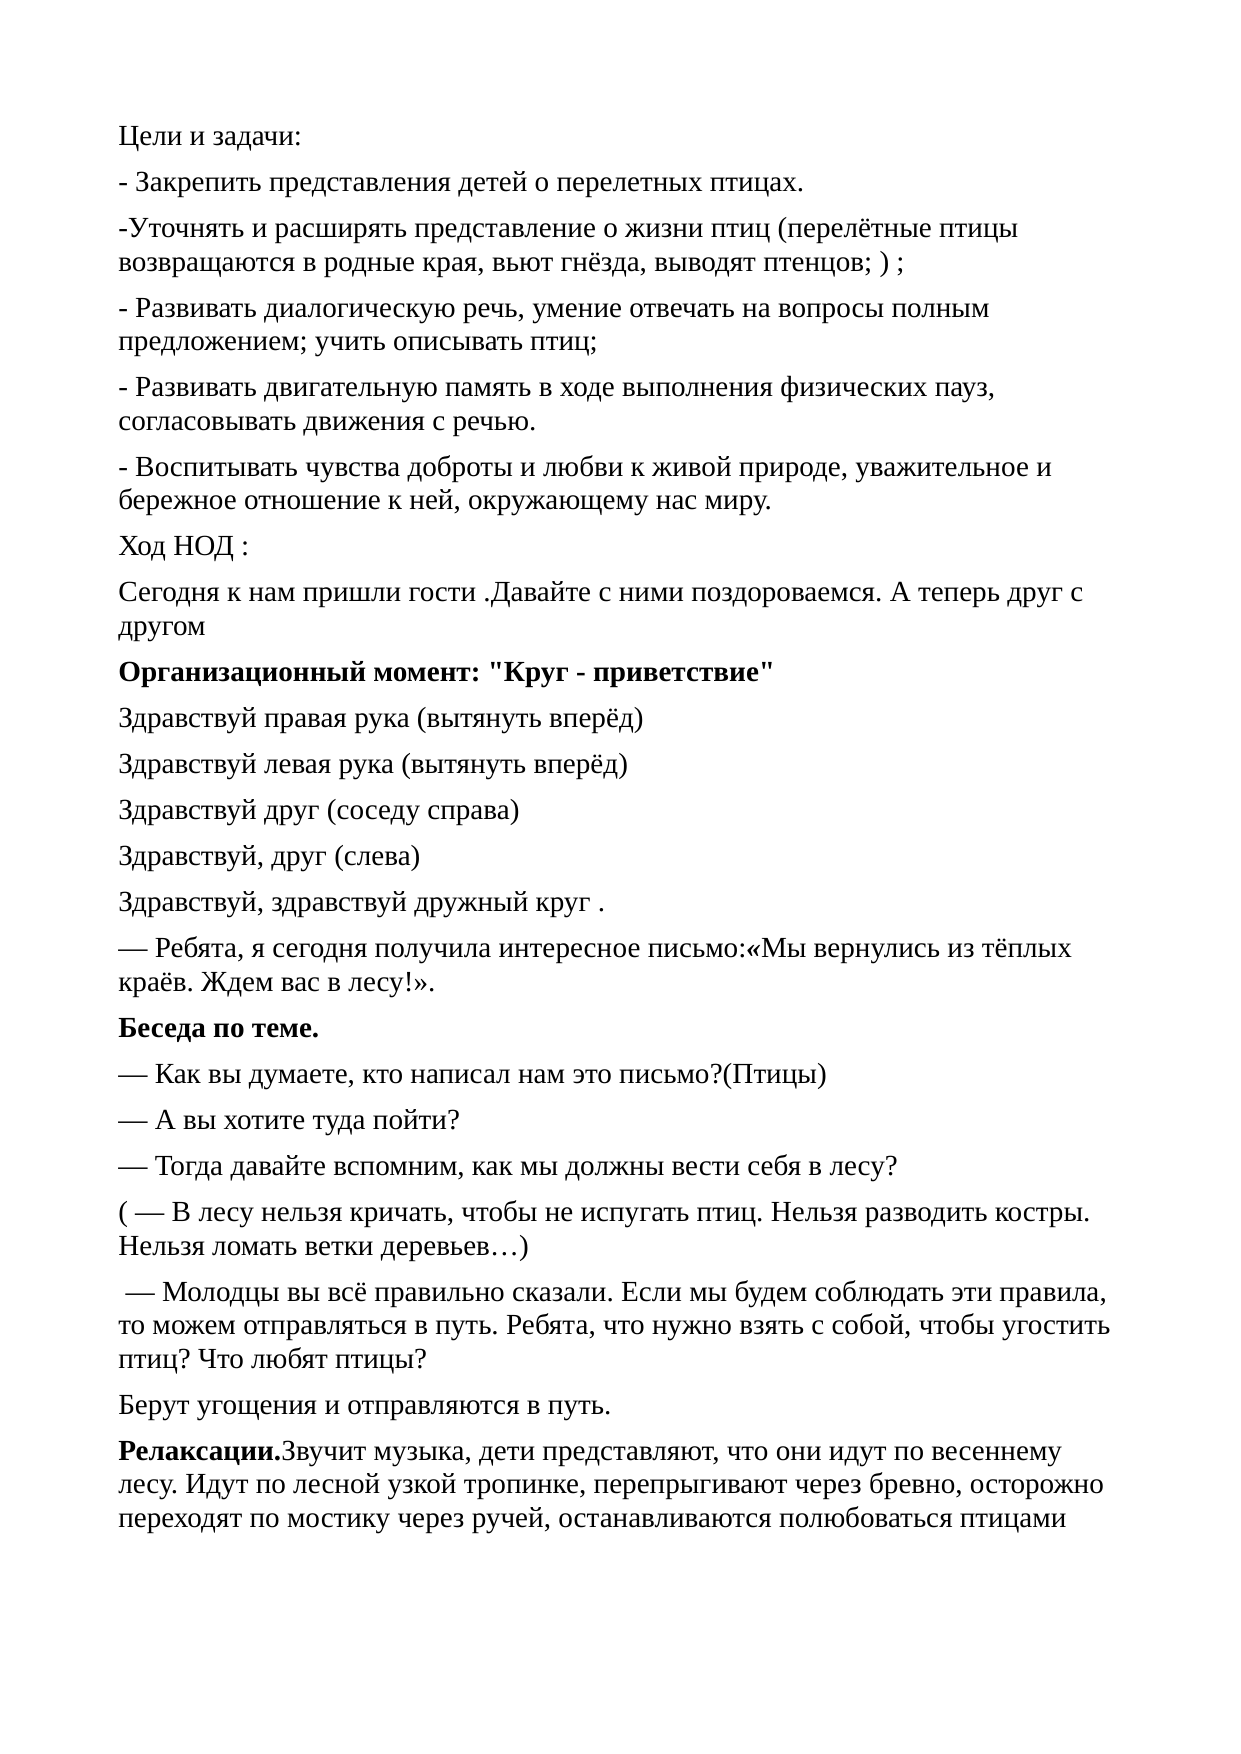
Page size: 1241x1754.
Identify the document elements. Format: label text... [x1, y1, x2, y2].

text Организационный момент: "Круг - приветствие" [118, 654, 1122, 688]
text Беседа по теме. [118, 1010, 1122, 1043]
text Цели и задачи: [118, 118, 1122, 152]
text ( — В лесу нельзя кричать, чтобы не испугать птиц. Нельзя разводить костры. Нельзя ломать ветки деревьев…) [118, 1194, 1122, 1261]
text - Развивать двигательную память в ходе выполнения физических пауз, согласовывать движения с речью. [118, 369, 1122, 436]
text Здравствуй, друг (слева) [118, 838, 1122, 872]
text - Закрепить представления детей о перелетных птицах. [118, 164, 1122, 198]
text — Молодцы вы всё правильно сказали. Если мы будем соблюдать эти правила, то можем отправляться в путь. Ребята, что нужно взять с собой, чтобы угостить птиц? Что любят птицы? [118, 1274, 1122, 1374]
text Релаксации.Звучит музыка, дети представляют, что они идут по весеннему лесу. Идут по лесной узкой тропинке, перепрыгивают через бревно, осторожно переходят по мостику через ручей, останавливаются полюбоваться птицами [118, 1433, 1122, 1533]
text — А вы хотите туда пойти? [118, 1102, 1122, 1136]
text -Уточнять и расширять представление о жизни птиц (перелётные птицы возвращаются в родные края, вьют гнёзда, выводят птенцов; ) ; [118, 210, 1122, 277]
text — Ребята, я сегодня получила интересное письмо:«Мы вернулись из тёплых краёв. Ждем вас в лесу!». [118, 930, 1122, 997]
text Здравствуй правая рука (вытянуть вперёд) [118, 700, 1122, 734]
text Здравствуй друг (соседу справа) [118, 792, 1122, 826]
text Берут угощения и отправляются в путь. [118, 1387, 1122, 1420]
text - Воспитывать чувства доброты и любви к живой природе, уважительное и бережное отношение к ней, окружающему нас миру. [118, 449, 1122, 516]
text - Развивать диалогическую речь, умение отвечать на вопросы полным предложением; учить описывать птиц; [118, 290, 1122, 357]
text Ход НОД : [118, 528, 1122, 562]
text — Тогда давайте вспомним, как мы должны вести себя в лесу? [118, 1148, 1122, 1182]
text Сегодня к нам пришли гости .Давайте с ними поздороваемся. А теперь друг с другом [118, 574, 1122, 642]
text — Как вы думаете, кто написал нам это письмо?(Птицы) [118, 1056, 1122, 1089]
text Здравствуй левая рука (вытянуть вперёд) [118, 746, 1122, 780]
text Здравствуй, здравствуй дружный круг . [118, 884, 1122, 918]
